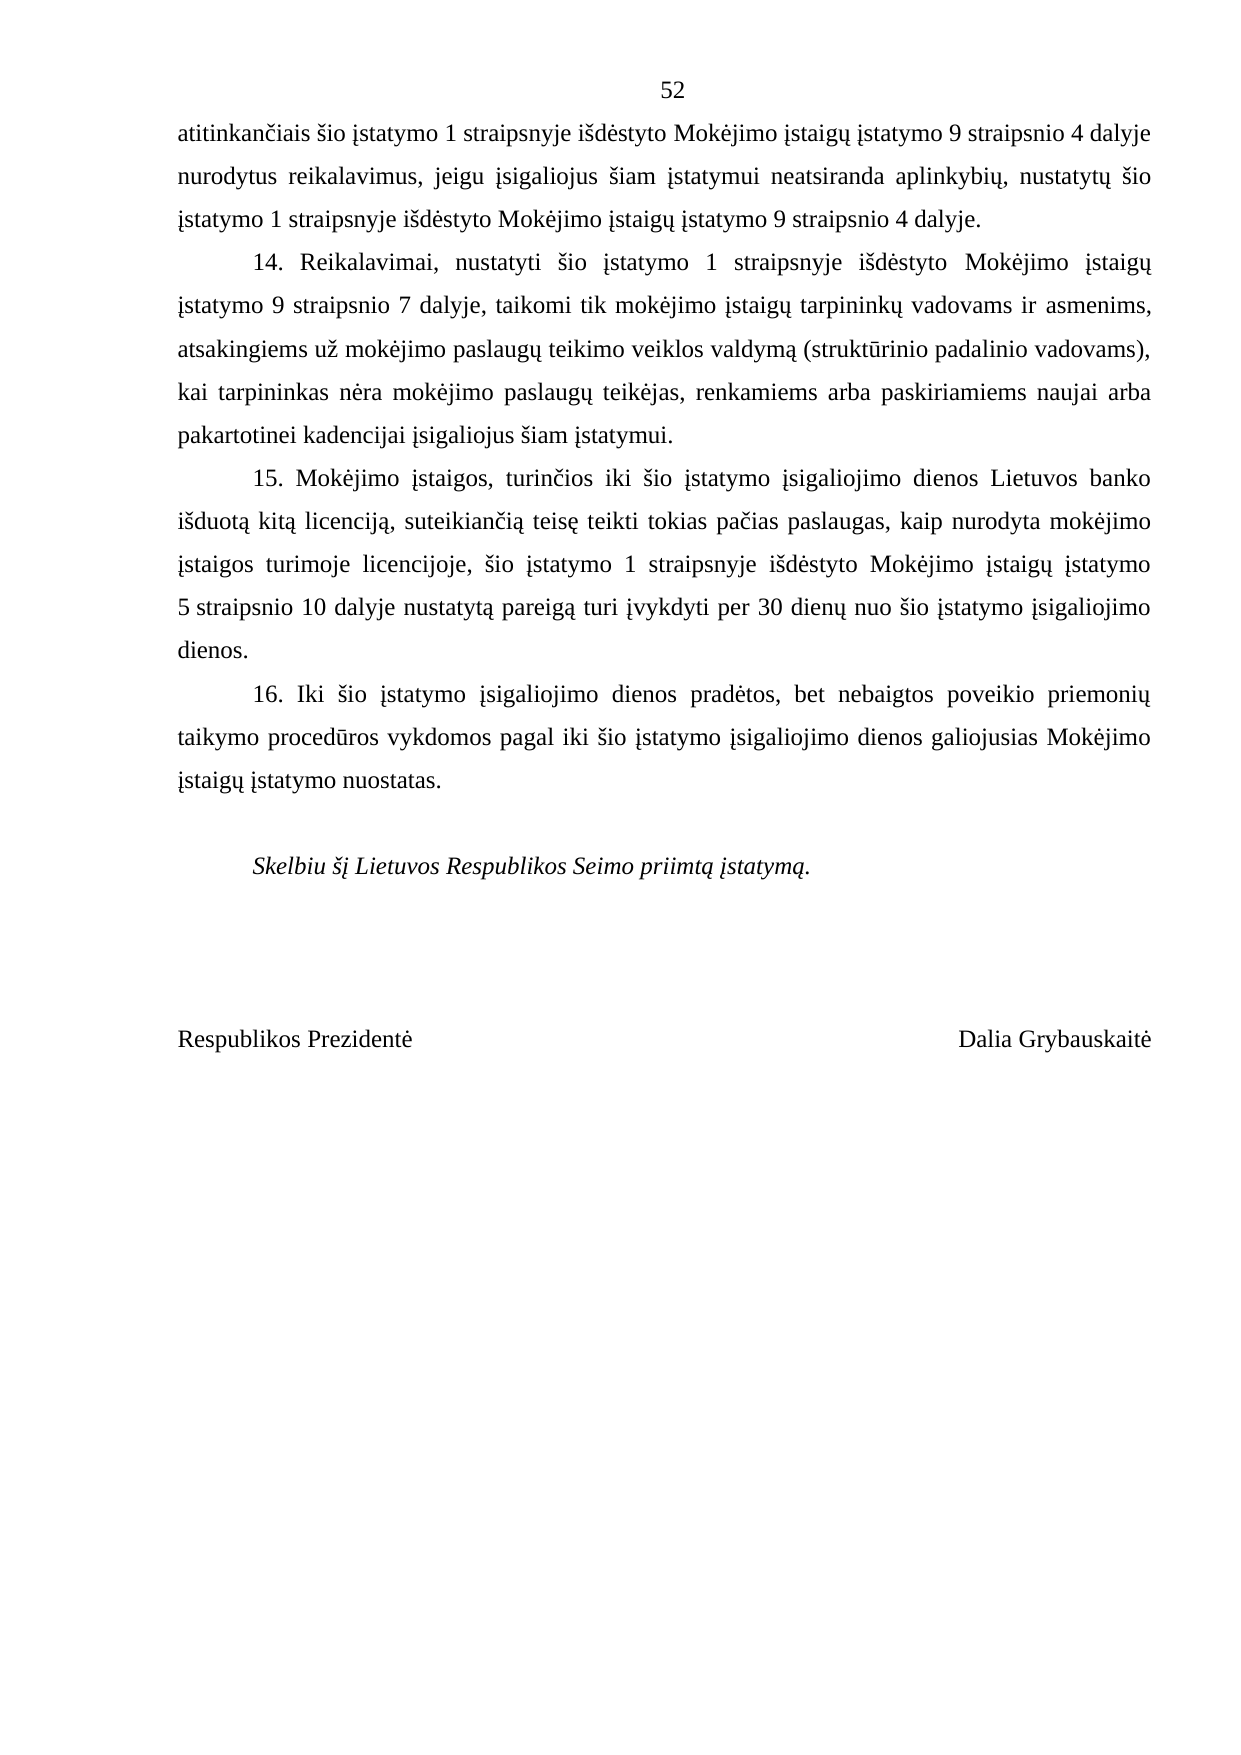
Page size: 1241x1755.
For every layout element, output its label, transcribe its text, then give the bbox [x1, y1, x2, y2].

text 15. Mokėjimo įstaigos, turinčios iki šio įstatymo įsigaliojimo dienos Lietuvos banko išduotą kitą licenciją, suteikiančią teisę teikti tokias pačias paslaugas, kaip nurodyta mokėjimo įstaigos turimoje licencijoje, šio įstatymo 1 straipsnyje išdėstyto Mokėjimo įstaigų įstatymo 5 straipsnio 10 dalyje nustatytą pareigą turi įvykdyti per 30 dienų nuo šio įstatymo įsigaliojimo dienos. [177, 463, 1152, 664]
text atitinkančiais šio įstatymo 1 straipsnyje išdėstyto Mokėjimo įstaigų įstatymo 9 straipsnio 4 dalyje nurodytus reikalavimus, jeigu įsigaliojus šiam įstatymui neatsiranda aplinkybių, nustatytų šio įstatymo 1 straipsnyje išdėstyto Mokėjimo įstaigų įstatymo 9 straipsnio 4 dalyje. [177, 118, 1152, 233]
text 16. Iki šio įstatymo įsigaliojimo dienos pradėtos, bet nebaigtos poveikio priemonių taikymo procedūros vykdomos pagal iki šio įstatymo įsigaliojimo dienos galiojusias Mokėjimo įstaigų įstatymo nuostatas. [177, 679, 1152, 794]
text 14. Reikalavimai, nustatyti šio įstatymo 1 straipsnyje išdėstyto Mokėjimo įstaigų įstatymo 9 straipsnio 7 dalyje, taikomi tik mokėjimo įstaigų tarpininkų vadovams ir asmenims, atsakingiems už mokėjimo paslaugų teikimo veiklos valdymą (struktūrinio padalinio vadovams), kai tarpininkas nėra mokėjimo paslaugų teikėjas, renkamiems arba paskiriamiems naujai arba pakartotinei kadencijai įsigaliojus šiam įstatymui. [177, 247, 1152, 449]
text Respublikos Prezidentė Dalia Grybauskaitė [177, 1024, 1152, 1052]
text Skelbiu šį Lietuvos Respublikos Seimo priimtą įstatymą. [177, 851, 1152, 880]
